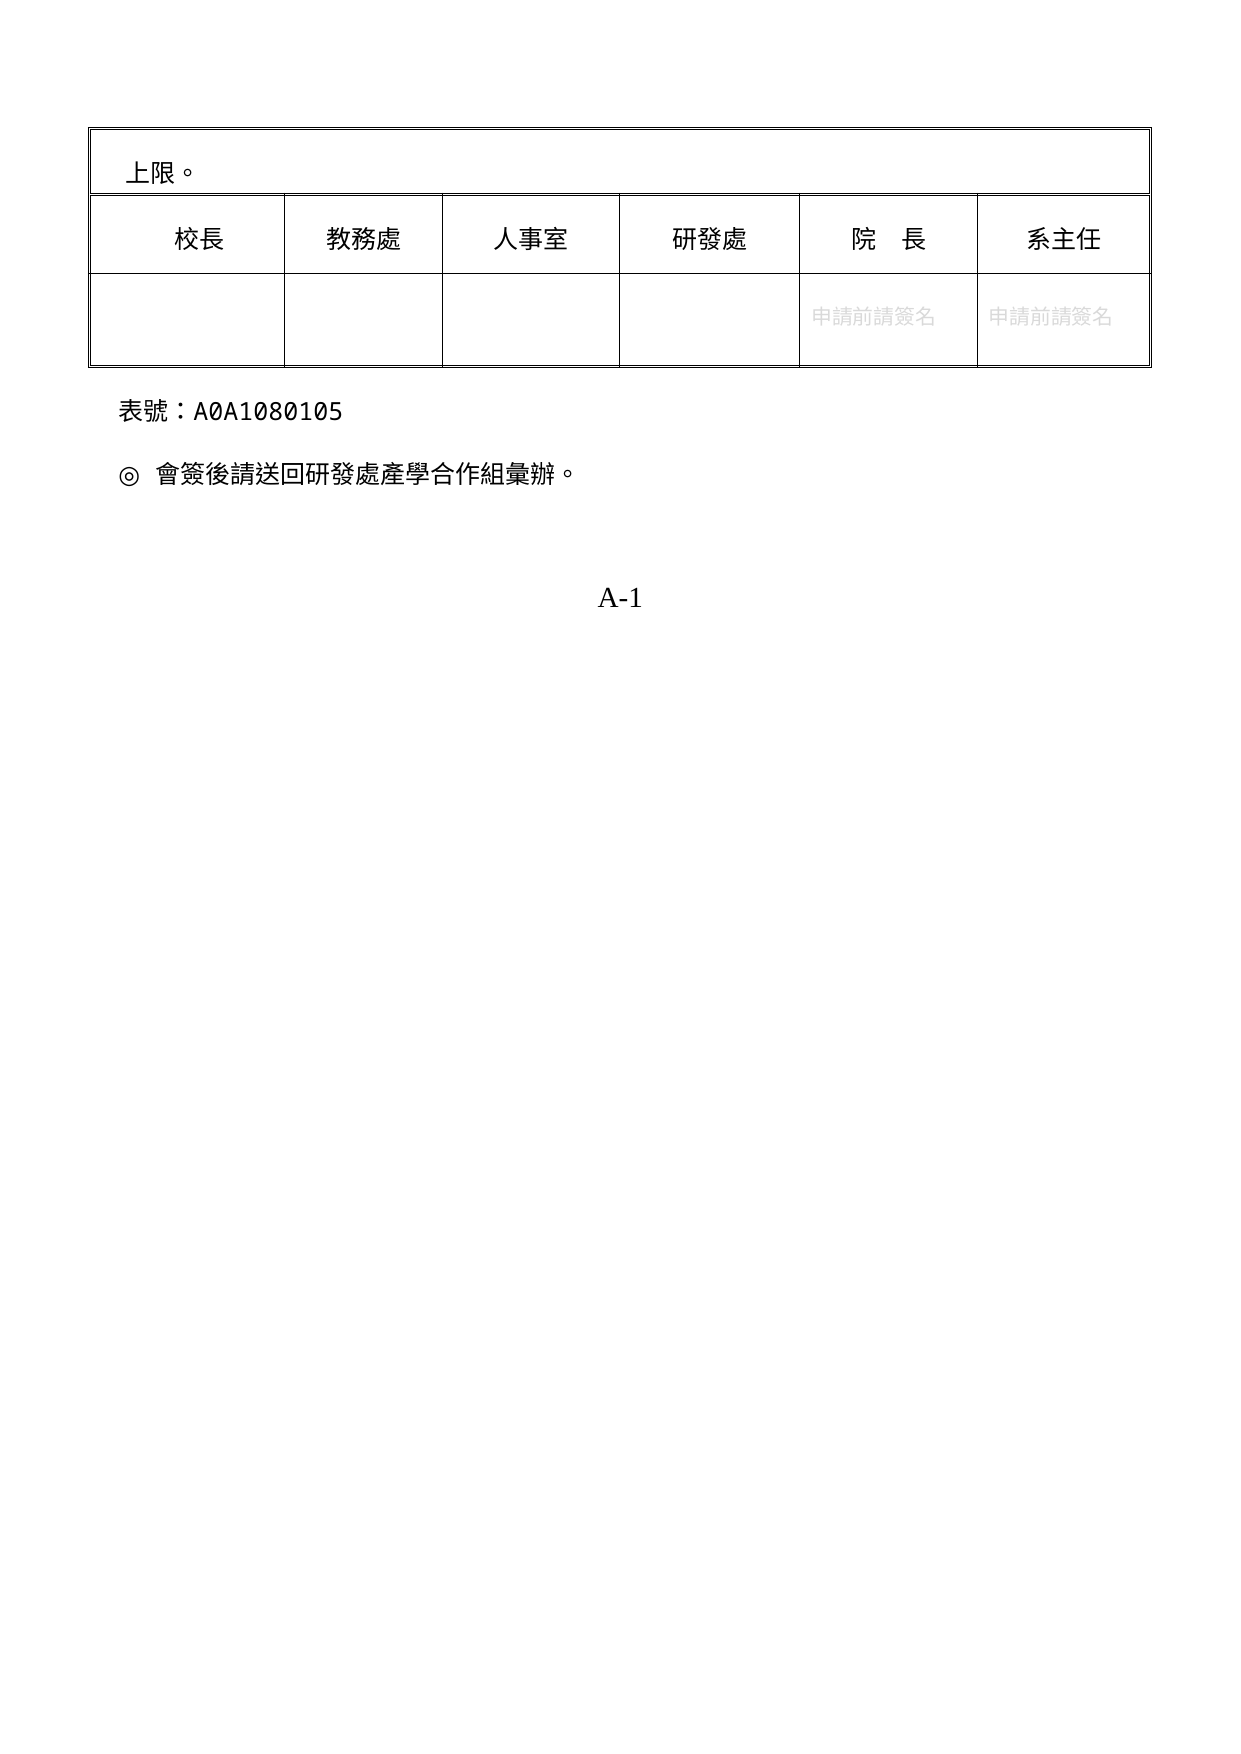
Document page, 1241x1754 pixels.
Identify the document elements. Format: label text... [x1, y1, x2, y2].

table_cell 上限。 [91, 130, 1149, 193]
table_cell [620, 274, 799, 365]
table_cell 研發處 [620, 196, 799, 272]
table_cell 教務處 [285, 196, 442, 272]
table_cell 申請前請簽名 [800, 274, 977, 365]
table_cell [285, 274, 442, 365]
table_cell [443, 274, 619, 365]
table_cell 系主任 [978, 196, 1149, 272]
table_cell 申請前請簽名 [978, 274, 1149, 365]
table_cell [91, 274, 284, 365]
text A-1 [118, 556, 1122, 618]
list 會簽後請送回研發處產學合作組彙辦。 [118, 431, 1122, 493]
table_cell 院 長 [800, 196, 977, 272]
table_cell 校長 [91, 196, 284, 272]
text 表號：A0A1080105 [118, 368, 1122, 431]
table_cell 人事室 [443, 196, 619, 272]
